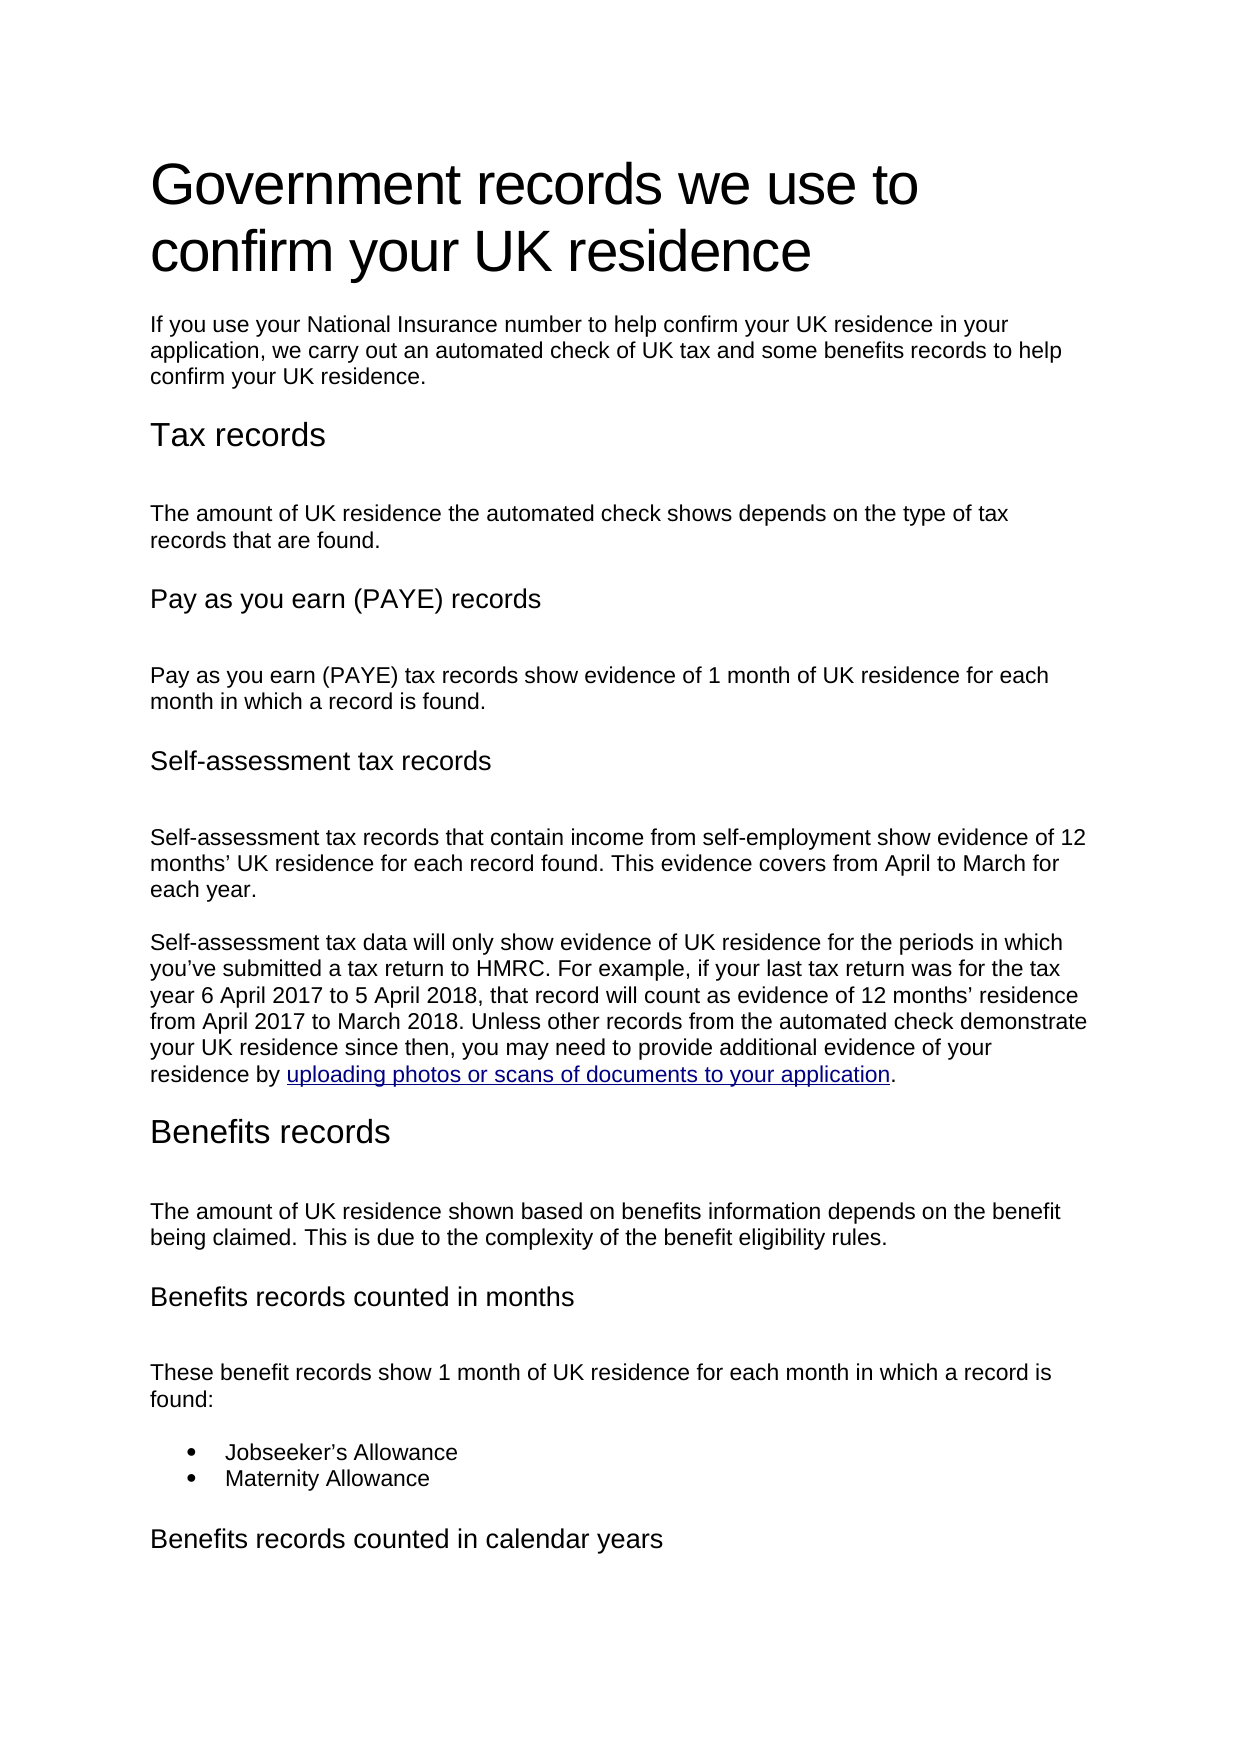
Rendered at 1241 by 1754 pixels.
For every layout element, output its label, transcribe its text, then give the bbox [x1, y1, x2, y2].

text The amount of UK residence the automated check shows depends on the type of tax records that are found. [150, 500, 1090, 553]
text These benefit records show 1 month of UK residence for each month in which a record is found: [150, 1359, 1090, 1412]
subtitle Benefits records counted in calendar years [150, 1523, 1090, 1554]
text The amount of UK residence shown based on benefits information depends on the benefit being claimed. This is due to the complexity of the benefit eligibility rules. [150, 1198, 1090, 1250]
subtitle Pay as you earn (PAYE) records [150, 583, 1090, 615]
text Pay as you earn (PAYE) tax records show evidence of 1 month of UK residence for each month in which a record is found. [150, 662, 1090, 714]
subtitle Benefits records [150, 1112, 1090, 1151]
text If you use your National Insurance number to help confirm your UK residence in your application, we carry out an automated check of UK tax and some benefits records to help confirm your UK residence. [150, 311, 1090, 389]
text Self-assessment tax data will only show evidence of UK residence for the periods in which you’ve submitted a tax return to HMRC. For example, if your last tax return was for the tax year 6 April 2017 to 5 April 2018, that record will count as evidence of 12 months’ residence from April 2017 to March 2018. Unless other records from the automated check demonstrate your UK residence since then, you may need to provide additional evidence of your residence by uploading photos or scans of documents to your application. [150, 929, 1090, 1087]
subtitle Benefits records counted in months [150, 1281, 1090, 1312]
list Jobseeker’s Allowance [187, 1438, 1090, 1465]
list Maternity Allowance [187, 1465, 1090, 1491]
subtitle Tax records [150, 414, 1090, 453]
title Government records we use to confirm your UK residence [150, 150, 1090, 284]
subtitle Self-assessment tax records [150, 745, 1090, 776]
text Self-assessment tax records that contain income from self-employment show evidence of 12 months’ UK residence for each record found. This evidence covers from April to March for each year. [150, 823, 1090, 903]
